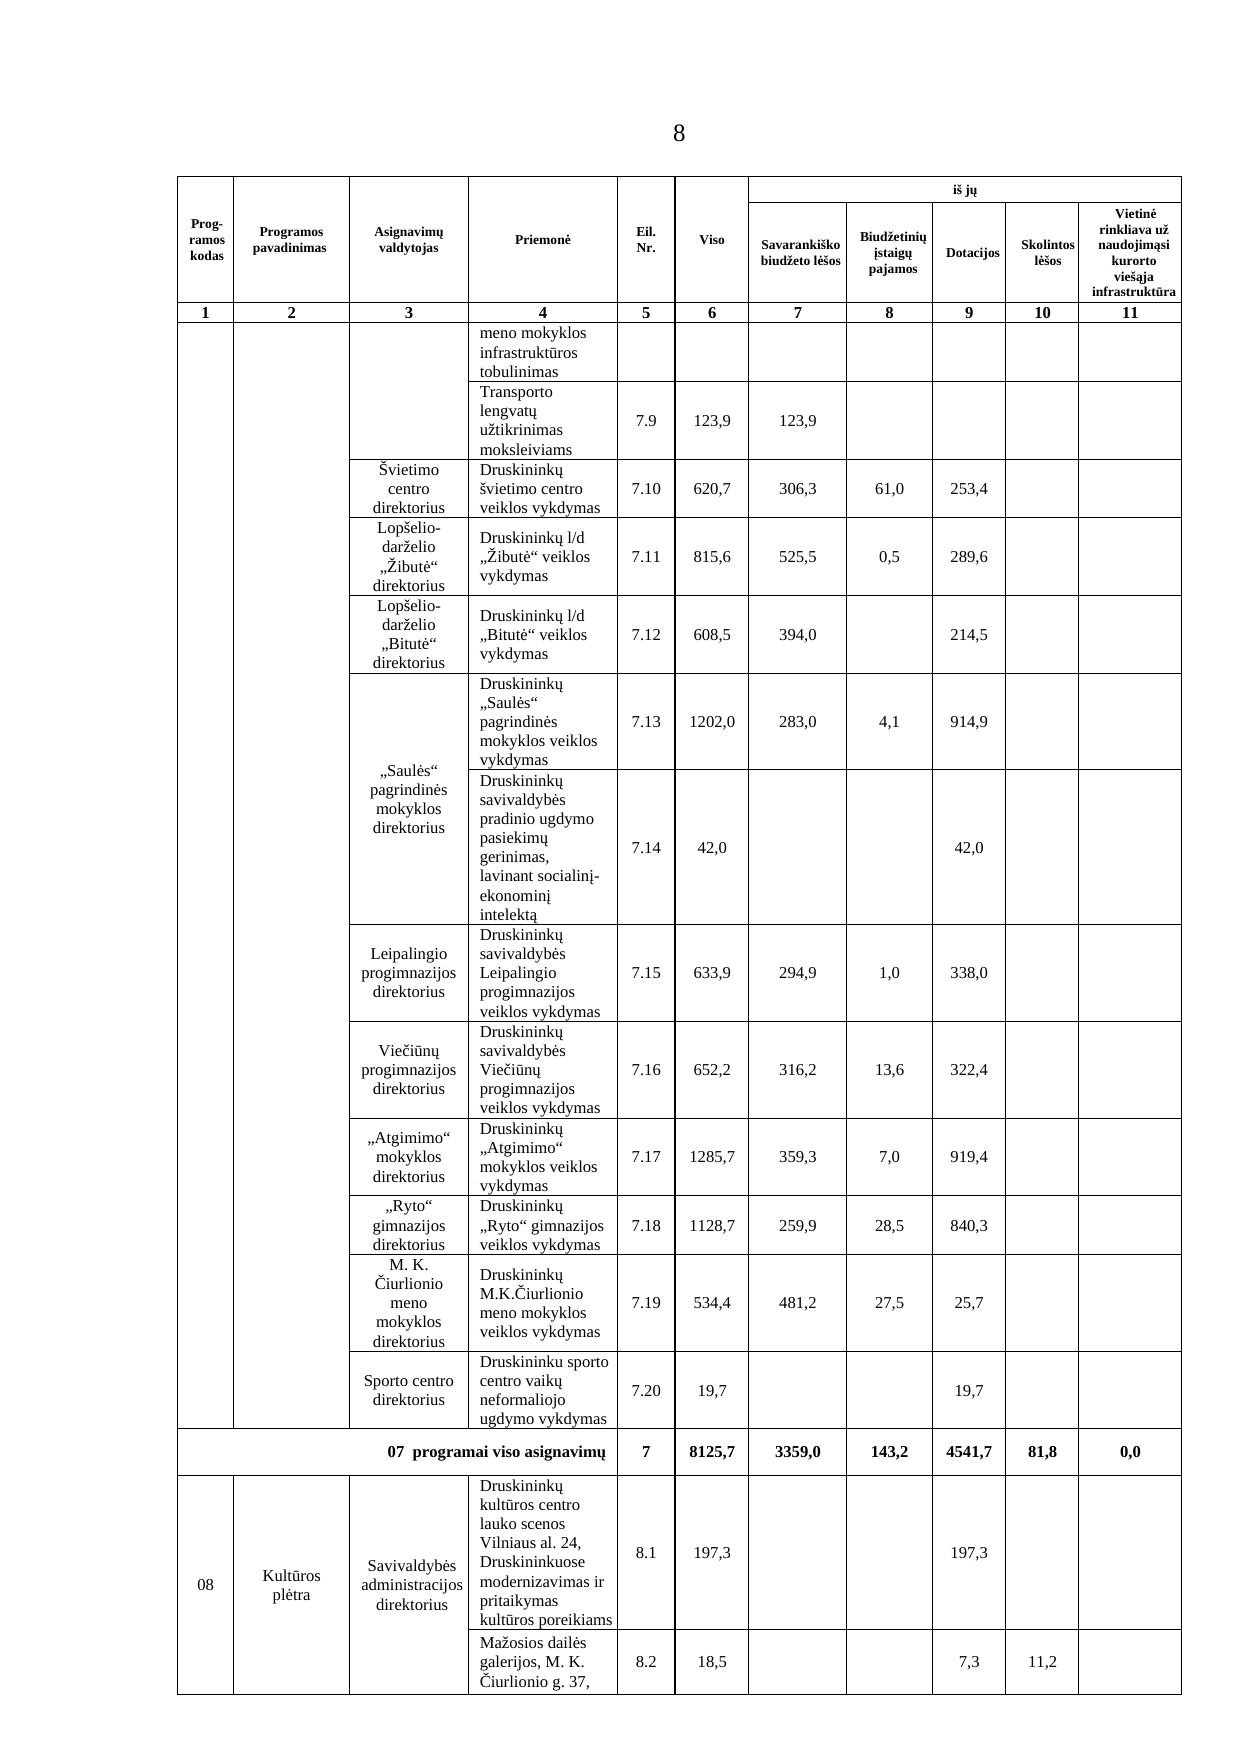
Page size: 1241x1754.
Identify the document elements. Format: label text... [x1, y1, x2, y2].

table_cell 18,5 [676, 1630, 748, 1694]
table_cell Druskininkų savivaldybės Leipalingio progimnazijos veiklos vykdymas [469, 925, 617, 1021]
table_cell 359,3 [749, 1119, 846, 1195]
table_cell 1128,7 [676, 1196, 748, 1254]
table_cell 322,4 [933, 1022, 1005, 1117]
table_cell 8 [847, 303, 932, 322]
table_cell [1079, 1196, 1181, 1254]
table_cell 608,5 [676, 596, 748, 672]
table_cell 8.1 [618, 1476, 674, 1629]
table_cell Sporto centro direktorius [350, 1352, 468, 1428]
table_cell [1079, 596, 1181, 672]
table_cell Lopšelio-darželio „Bitutė“ direktorius [350, 596, 468, 672]
table_cell 525,5 [749, 518, 846, 595]
table_cell 10 [1006, 303, 1078, 322]
table_cell [1079, 674, 1181, 769]
table_cell [1079, 1119, 1181, 1195]
table_cell [933, 323, 1005, 381]
table_cell 289,6 [933, 518, 1005, 595]
table_cell Švietimo centro direktorius [350, 460, 468, 517]
table_cell 1202,0 [676, 674, 748, 769]
table_cell „Saulės“ pagrindinės mokyklos direktorius [350, 674, 468, 924]
table_cell 652,2 [676, 1022, 748, 1117]
table_cell Skolintos lėšos [1006, 203, 1078, 302]
table_cell 1 [178, 303, 233, 322]
table_cell meno mokyklos infrastruktūros tobulinimas [469, 323, 617, 381]
table_cell [1006, 1196, 1078, 1254]
table_cell Druskininkų l/d „Žibutė“ veiklos vykdymas [469, 518, 617, 595]
table_cell 4 [469, 303, 617, 322]
table_cell [1079, 770, 1181, 924]
table_cell [1006, 323, 1078, 381]
table_cell 7.14 [618, 770, 674, 924]
table_cell 61,0 [847, 460, 932, 517]
table_cell 4541,7 [933, 1429, 1005, 1474]
table_cell Transporto lengvatų užtikrinimas moksleiviams [469, 382, 617, 458]
table_cell [847, 382, 932, 458]
table_cell 08 [178, 1476, 233, 1694]
table_cell 259,9 [749, 1196, 846, 1254]
table_cell 8125,7 [676, 1429, 748, 1474]
table_cell Leipalingio progimnazijos direktorius [350, 925, 468, 1021]
table_cell [847, 323, 932, 381]
table_cell 9 [933, 303, 1005, 322]
table_cell [1006, 674, 1078, 769]
table_cell Savivaldybės administracijos direktorius [350, 1476, 468, 1694]
table_cell 815,6 [676, 518, 748, 595]
table_cell 19,7 [676, 1352, 748, 1428]
table_header Viso [676, 177, 748, 302]
table_cell [749, 1476, 846, 1629]
table_cell 4,1 [847, 674, 932, 769]
table_cell [1006, 1476, 1078, 1629]
table_cell 914,9 [933, 674, 1005, 769]
table_cell [1006, 1255, 1078, 1351]
table_cell 7.12 [618, 596, 674, 672]
table_cell [1079, 1352, 1181, 1428]
table_cell [1079, 382, 1181, 458]
table_cell Druskininkų savivaldybės pradinio ugdymo pasiekimų gerinimas, lavinant socialinį-ekonominį intelektą [469, 770, 617, 924]
table_cell [933, 382, 1005, 458]
table_cell 42,0 [676, 770, 748, 924]
table_cell [749, 323, 846, 381]
table_cell Druskininkų švietimo centro veiklos vykdymas [469, 460, 617, 517]
table_cell [676, 323, 748, 381]
table_cell 7.13 [618, 674, 674, 769]
table_cell 7.16 [618, 1022, 674, 1117]
table_cell [1006, 770, 1078, 924]
table_cell 123,9 [676, 382, 748, 458]
table_cell 620,7 [676, 460, 748, 517]
table_cell 0,0 [1079, 1429, 1181, 1474]
table_cell Viečiūnų progimnazijos direktorius [350, 1022, 468, 1117]
table_cell 7.10 [618, 460, 674, 517]
table_cell [618, 323, 674, 381]
table_cell [1079, 1476, 1181, 1629]
table_cell [1006, 1119, 1078, 1195]
table_cell 197,3 [933, 1476, 1005, 1629]
table_cell [847, 770, 932, 924]
table_cell [1006, 460, 1078, 517]
table_header Asignavimų valdytojas [350, 177, 468, 302]
table_cell [749, 770, 846, 924]
table_cell 6 [676, 303, 748, 322]
table_cell 11,2 [1006, 1630, 1078, 1694]
table_cell [1006, 382, 1078, 458]
table_cell Druskininku sporto centro vaikų neformaliojo ugdymo vykdymas [469, 1352, 617, 1428]
table_cell Druskininkų M.K.Čiurlionio meno mokyklos veiklos vykdymas [469, 1255, 617, 1351]
table_cell 214,5 [933, 596, 1005, 672]
table_cell [1079, 925, 1181, 1021]
table_cell 7.19 [618, 1255, 674, 1351]
table_cell Druskininkų „Saulės“ pagrindinės mokyklos veiklos vykdymas [469, 674, 617, 769]
table_cell Kultūros plėtra [234, 1476, 349, 1694]
table_cell 5 [618, 303, 674, 322]
table_cell 7,3 [933, 1630, 1005, 1694]
table_cell 27,5 [847, 1255, 932, 1351]
table_cell 1285,7 [676, 1119, 748, 1195]
table_cell 338,0 [933, 925, 1005, 1021]
table_cell 840,3 [933, 1196, 1005, 1254]
table_cell [749, 1352, 846, 1428]
table_cell [1079, 518, 1181, 595]
table_cell 11 [1079, 303, 1181, 322]
table_cell 7.18 [618, 1196, 674, 1254]
table_cell 28,5 [847, 1196, 932, 1254]
table_cell [847, 596, 932, 672]
table_cell M. K. Čiurlionio meno mokyklos direktorius [350, 1255, 468, 1351]
table_cell 283,0 [749, 674, 846, 769]
table_cell 197,3 [676, 1476, 748, 1629]
table_cell 7.9 [618, 382, 674, 458]
table_cell [1006, 518, 1078, 595]
table_cell 07 programai viso asignavimų [178, 1429, 617, 1474]
table_cell [749, 1630, 846, 1694]
table_cell [1079, 323, 1181, 381]
table_cell 143,2 [847, 1429, 932, 1474]
table_cell 306,3 [749, 460, 846, 517]
table_header Programos pavadinimas [234, 177, 349, 302]
table_cell 394,0 [749, 596, 846, 672]
table_cell 13,6 [847, 1022, 932, 1117]
table_cell [1079, 460, 1181, 517]
table_cell [1006, 925, 1078, 1021]
table_cell [847, 1630, 932, 1694]
table_cell [350, 323, 468, 458]
table_cell „Atgimimo“ mokyklos direktorius [350, 1119, 468, 1195]
table_cell Druskininkų kultūros centro lauko scenos Vilniaus al. 24, Druskininkuose modernizavimas ir pritaikymas kultūros poreikiams [469, 1476, 617, 1629]
table_cell [847, 1476, 932, 1629]
table_cell Vietinė rinkliava už naudojimąsi kurorto viešąja infrastruktūra [1079, 203, 1181, 302]
table_cell [1006, 596, 1078, 672]
table_cell 316,2 [749, 1022, 846, 1117]
table_header Priemonė [469, 177, 617, 302]
table_cell Dotacijos [933, 203, 1005, 302]
table_cell [1079, 1630, 1181, 1694]
table_cell „Ryto“ gimnazijos direktorius [350, 1196, 468, 1254]
table_cell 1,0 [847, 925, 932, 1021]
table_cell 919,4 [933, 1119, 1005, 1195]
table_cell Lopšelio-darželio „Žibutė“ direktorius [350, 518, 468, 595]
table_cell Mažosios dailės galerijos, M. K. Čiurlionio g. 37, [469, 1630, 617, 1694]
table_cell Druskininkų „Atgimimo“ mokyklos veiklos vykdymas [469, 1119, 617, 1195]
table_header Prog-ramos kodas [178, 177, 233, 302]
table_cell 7 [618, 1429, 674, 1474]
table_cell 534,4 [676, 1255, 748, 1351]
table_cell 123,9 [749, 382, 846, 458]
table_cell [1006, 1352, 1078, 1428]
table_cell [234, 323, 349, 1428]
table_cell 294,9 [749, 925, 846, 1021]
table_cell [178, 323, 233, 1428]
table_cell 253,4 [933, 460, 1005, 517]
table_cell 481,2 [749, 1255, 846, 1351]
table_cell 42,0 [933, 770, 1005, 924]
table_cell 633,9 [676, 925, 748, 1021]
table_cell 0,5 [847, 518, 932, 595]
table_cell 7,0 [847, 1119, 932, 1195]
table_cell 19,7 [933, 1352, 1005, 1428]
table_cell 81,8 [1006, 1429, 1078, 1474]
table_cell 7.11 [618, 518, 674, 595]
table_header iš jų [749, 177, 1181, 202]
table_cell Druskininkų „Ryto“ gimnazijos veiklos vykdymas [469, 1196, 617, 1254]
table_cell [1079, 1255, 1181, 1351]
table_header Eil. Nr. [618, 177, 674, 302]
table_cell Savarankiško biudžeto lėšos [749, 203, 846, 302]
table_cell 3 [350, 303, 468, 322]
table_cell 25,7 [933, 1255, 1005, 1351]
table_cell 7.15 [618, 925, 674, 1021]
table_cell [847, 1352, 932, 1428]
table_cell Druskininkų savivaldybės Viečiūnų progimnazijos veiklos vykdymas [469, 1022, 617, 1117]
table_cell 7 [749, 303, 846, 322]
table_cell Druskininkų l/d „Bitutė“ veiklos vykdymas [469, 596, 617, 672]
table_cell [1079, 1022, 1181, 1117]
table_cell 7.17 [618, 1119, 674, 1195]
table_cell Biudžetinių įstaigų pajamos [847, 203, 932, 302]
table_cell 3359,0 [749, 1429, 846, 1474]
table_cell 2 [234, 303, 349, 322]
table_cell [1006, 1022, 1078, 1117]
table_cell 8.2 [618, 1630, 674, 1694]
table_cell 7.20 [618, 1352, 674, 1428]
